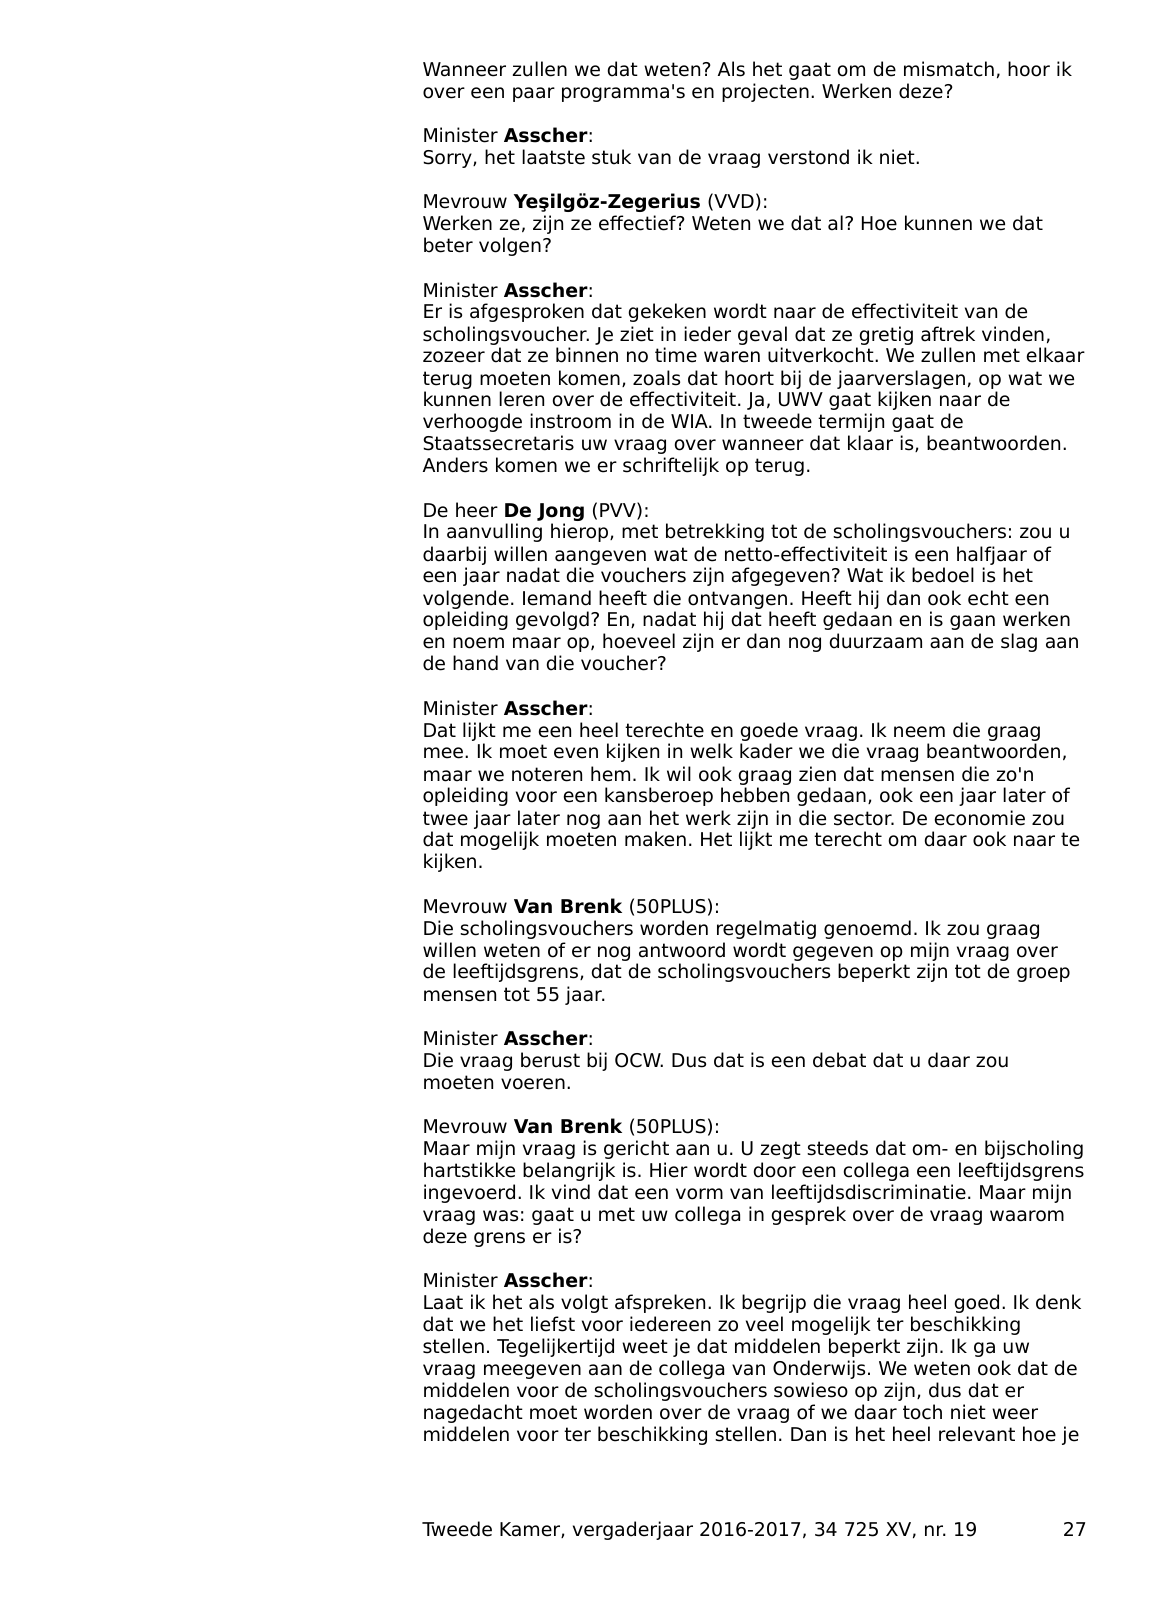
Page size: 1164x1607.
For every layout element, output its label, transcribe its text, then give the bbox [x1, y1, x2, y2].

text Mevrouw Yeşilgöz-Zegerius (VVD): [422, 191, 1087, 213]
text Die scholingsvouchers worden regelmatig genoemd. Ik zou graag willen weten of er nog antwoord wordt gegeven op mijn vraag over de leeftijdsgrens, dat de scholingsvouchers beperkt zijn tot de groep mensen tot 55 jaar. [422, 917, 1087, 1005]
text Minister Asscher: [422, 697, 1087, 719]
text Mevrouw Van Brenk (50PLUS): [422, 896, 1087, 917]
text Maar mijn vraag is gericht aan u. U zegt steeds dat om- en bijscholing hartstikke belangrijk is. Hier wordt door een collega een leeftijdsgrens ingevoerd. Ik vind dat een vorm van leeftijdsdiscriminatie. Maar mijn vraag was: gaat u met uw collega in gesprek over de vraag waarom deze grens er is? [422, 1138, 1087, 1248]
text De heer De Jong (PVV): [422, 499, 1087, 521]
text Dat lijkt me een heel terechte en goede vraag. Ik neem die graag mee. Ik moet even kijken in welk kader we die vraag beantwoorden, maar we noteren hem. Ik wil ook graag zien dat mensen die zo'n opleiding voor een kansberoep hebben gedaan, ook een jaar later of twee jaar later nog aan het werk zijn in die sector. De economie zou dat mogelijk moeten maken. Het lijkt me terecht om daar ook naar te kijken. [422, 719, 1087, 873]
text Minister Asscher: [422, 279, 1087, 301]
text Minister Asscher: [422, 125, 1087, 147]
text Sorry, het laatste stuk van de vraag verstond ik niet. [422, 147, 1087, 169]
text Minister Asscher: [422, 1028, 1087, 1049]
text Wanneer zullen we dat weten? Als het gaat om de mismatch, hoor ik over een paar programma's en projecten. Werken deze? [422, 59, 1087, 103]
text Die vraag berust bij OCW. Dus dat is een debat dat u daar zou moeten voeren. [422, 1049, 1087, 1093]
text Minister Asscher: [422, 1270, 1087, 1292]
text Laat ik het als volgt afspreken. Ik begrijp die vraag heel goed. Ik denk dat we het liefst voor iedereen zo veel mogelijk ter beschikking stellen. Tegelijkertijd weet je dat middelen beperkt zijn. Ik ga uw vraag meegeven aan de collega van Onderwijs. We weten ook dat de middelen voor de scholingsvouchers sowieso op zijn, dus dat er nagedacht moet worden over de vraag of we daar toch niet weer middelen voor ter beschikking stellen. Dan is het heel relevant hoe je [422, 1292, 1087, 1446]
text In aanvulling hierop, met betrekking tot de scholingsvouchers: zou u daarbij willen aangeven wat de netto-effectiviteit is een halfjaar of een jaar nadat die vouchers zijn afgegeven? Wat ik bedoel is het volgende. Iemand heeft die ontvangen. Heeft hij dan ook echt een opleiding gevolgd? En, nadat hij dat heeft gedaan en is gaan werken en noem maar op, hoeveel zijn er dan nog duurzaam aan de slag aan de hand van die voucher? [422, 521, 1087, 675]
text Mevrouw Van Brenk (50PLUS): [422, 1116, 1087, 1138]
text Werken ze, zijn ze effectief? Weten we dat al? Hoe kunnen we dat beter volgen? [422, 213, 1087, 257]
text Er is afgesproken dat gekeken wordt naar de effectiviteit van de scholingsvoucher. Je ziet in ieder geval dat ze gretig aftrek vinden, zozeer dat ze binnen no time waren uitverkocht. We zullen met elkaar terug moeten komen, zoals dat hoort bij de jaarverslagen, op wat we kunnen leren over de effectiviteit. Ja, UWV gaat kijken naar de verhoogde instroom in de WIA. In tweede termijn gaat de Staatssecretaris uw vraag over wanneer dat klaar is, beantwoorden. Anders komen we er schriftelijk op terug. [422, 301, 1087, 477]
